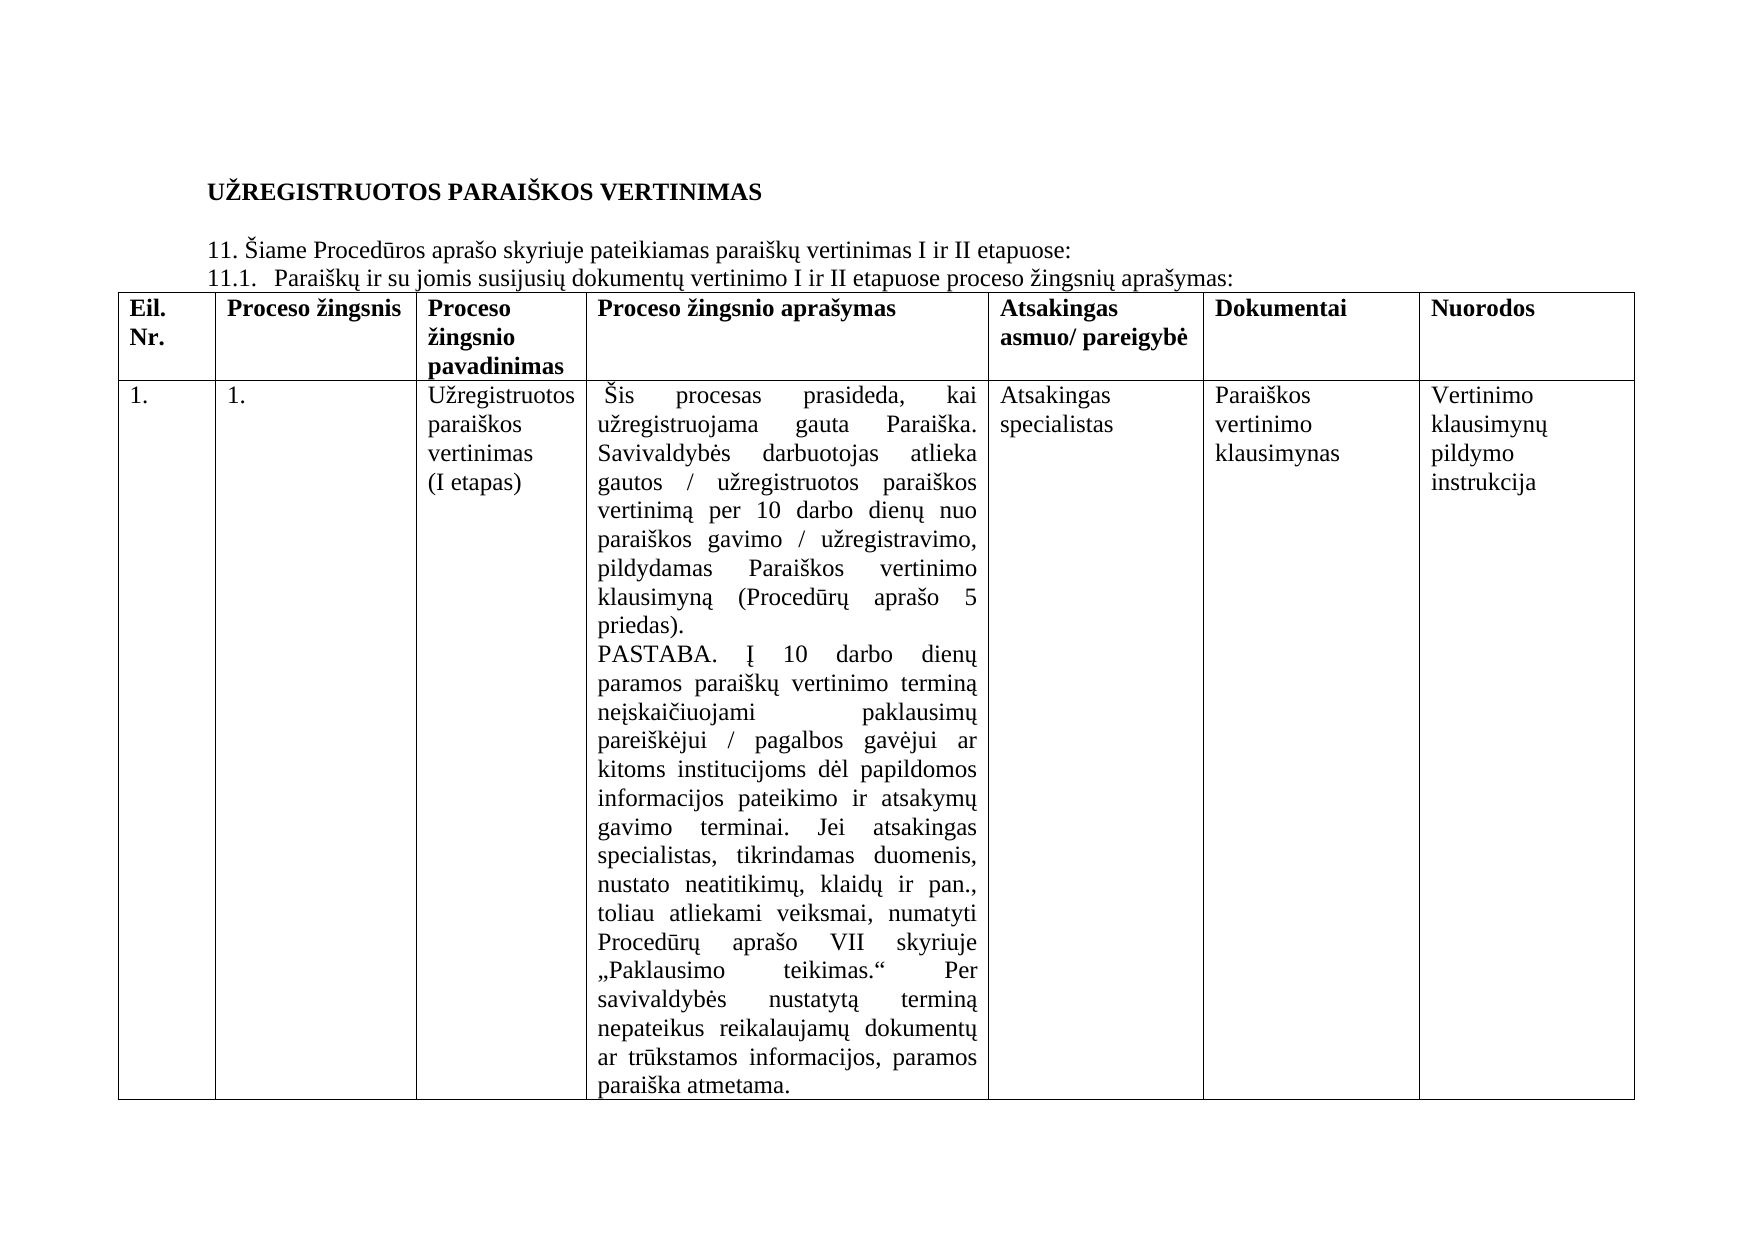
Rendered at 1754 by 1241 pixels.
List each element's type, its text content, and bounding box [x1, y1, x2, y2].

table_cell Atsakingas specialistas [989, 381, 1203, 1099]
table_header Proceso žingsnio pavadinimas [417, 293, 586, 379]
table_header Proceso žingsnis [216, 293, 416, 379]
table_cell Užregistruotos paraiškos vertinimas (I etapas) [417, 381, 586, 1099]
text UŽREGISTRUOTOS PARAIŠKOS VERTINIMAS [118, 177, 1695, 206]
table_cell 1. [119, 381, 215, 1099]
table_header Eil. Nr. [119, 293, 215, 379]
table_header Proceso žingsnio aprašymas [587, 293, 988, 379]
table_header Atsakingas asmuo/ pareigybė [989, 293, 1203, 379]
table_header Nuorodos [1420, 293, 1634, 379]
table_cell Šis procesas prasideda, kai užregistruojama gauta Paraiška. Savivaldybės darbuotojas atlieka gautos / užregistruotos paraiškos vertinimą per 10 darbo dienų nuo paraiškos gavimo / užregistravimo, pildydamas Paraiškos vertinimo klausimyną (Procedūrų aprašo 5 priedas). PASTABA. Į 10 darbo dienų paramos paraiškų vertinimo terminą neįskaičiuojami paklausimų pareiškėjui / pagalbos gavėjui ar kitoms institucijoms dėl papildomos informacijos pateikimo ir atsakymų gavimo terminai. Jei atsakingas specialistas, tikrindamas duomenis, nustato neatitikimų, klaidų ir pan., toliau atliekami veiksmai, numatyti Procedūrų aprašo VII skyriuje „Paklausimo teikimas.“ Per savivaldybės nustatytą terminą nepateikus reikalaujamų dokumentų ar trūkstamos informacijos, paramos paraiška atmetama. [587, 381, 988, 1099]
text 11. Šiame Procedūros aprašo skyriuje pateikiamas paraiškų vertinimas I ir II etapuose: [118, 235, 1695, 263]
table_header Dokumentai [1204, 293, 1419, 379]
table_cell Vertinimo klausimynų pildymo instrukcija [1420, 381, 1634, 1099]
text 11.1. Paraiškų ir su jomis susijusių dokumentų vertinimo I ir II etapuose proceso žingsnių aprašymas: [118, 263, 1695, 292]
table_cell 1. [216, 381, 416, 1099]
table_cell Paraiškos vertinimo klausimynas [1204, 381, 1419, 1099]
